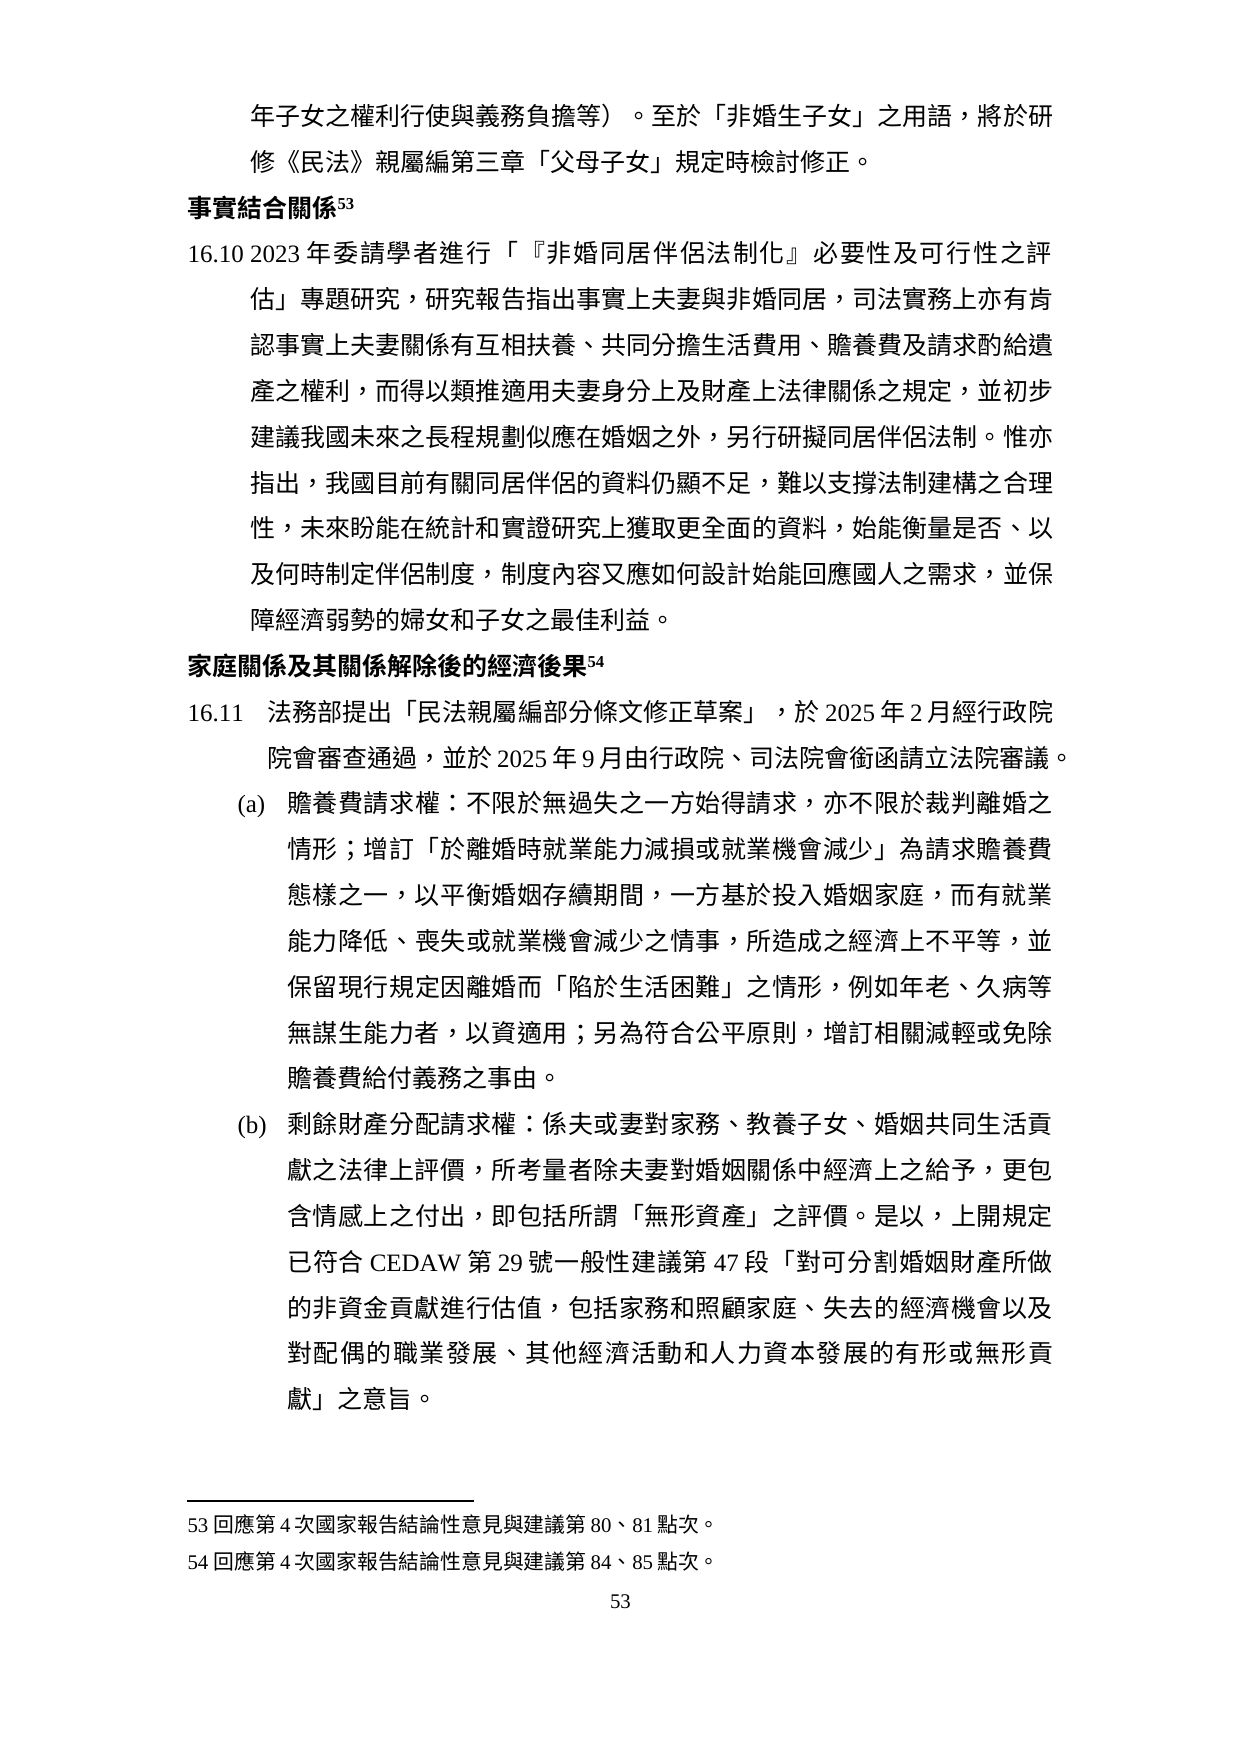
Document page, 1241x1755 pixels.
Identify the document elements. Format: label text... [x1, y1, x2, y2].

list 年子女之權利行使與義務負擔等）。至於「非婚生子女」之用語，將於研修《民法》親屬編第三章「父母子女」規定時檢討修正。 [187, 89, 1053, 180]
list 2023年委請學者進行「『非婚同居伴侶法制化』必要性及可行性之評估」專題研究，研究報告指出事實上夫妻與非婚同居，司法實務上亦有肯認事實上夫妻關係有互相扶養、共同分擔生活費用、贍養費及請求酌給遺產之權利，而得以類推適用夫妻身分上及財產上法律關係之規定，並初步建議我國未來之長程規劃似應在婚姻之外，另行研擬同居伴侶法制。惟亦指出，我國目前有關同居伴侶的資料仍顯不足，難以支撐法制建構之合理性，未來盼能在統計和實證研究上獲取更全面的資料，始能衡量是否、以及何時制定伴侶制度，制度內容又應如何設計始能回應國人之需求，並保障經濟弱勢的婦女和子女之最佳利益。 [187, 226, 1053, 639]
text 回應第4次國家報告結論性意見與建議第84、85點次。 [187, 1538, 1053, 1576]
list 贍養費請求權：不限於無過失之一方始得請求，亦不限於裁判離婚之情形；增訂「於離婚時就業能力減損或就業機會減少」為請求贍養費態樣之一，以平衡婚姻存續期間，一方基於投入婚姻家庭，而有就業能力降低、喪失或就業機會減少之情事，所造成之經濟上不平等，並保留現行規定因離婚而「陷於生活困難」之情形，例如年老、久病等無謀生能力者，以資適用；另為符合公平原則，增訂相關減輕或免除贍養費給付義務之事由。 [237, 776, 1053, 1097]
text 家庭關係及其關係解除後的經濟後果 [187, 639, 1053, 684]
list 剩餘財產分配請求權：係夫或妻對家務、教養子女、婚姻共同生活貢獻之法律上評價，所考量者除夫妻對婚姻關係中經濟上之給予，更包含情感上之付出，即包括所謂「無形資產」之評價。是以，上開規定已符合CEDAW第29號一般性建議第47段「對可分割婚姻財產所做的非資金貢獻進行估值，包括家務和照顧家庭、失去的經濟機會以及對配偶的職業發展、其他經濟活動和人力資本發展的有形或無形貢獻」之意旨。 [237, 1097, 1053, 1418]
text 事實結合關係 [187, 180, 1053, 226]
text 回應第4次國家報告結論性意見與建議第80、81點次。 [187, 1501, 1053, 1538]
list 法務部提出「民法親屬編部分條文修正草案」，於2025年2月經行政院院會審查通過，並於2025年9月由行政院、司法院會銜函請立法院審議。 [187, 684, 1053, 776]
